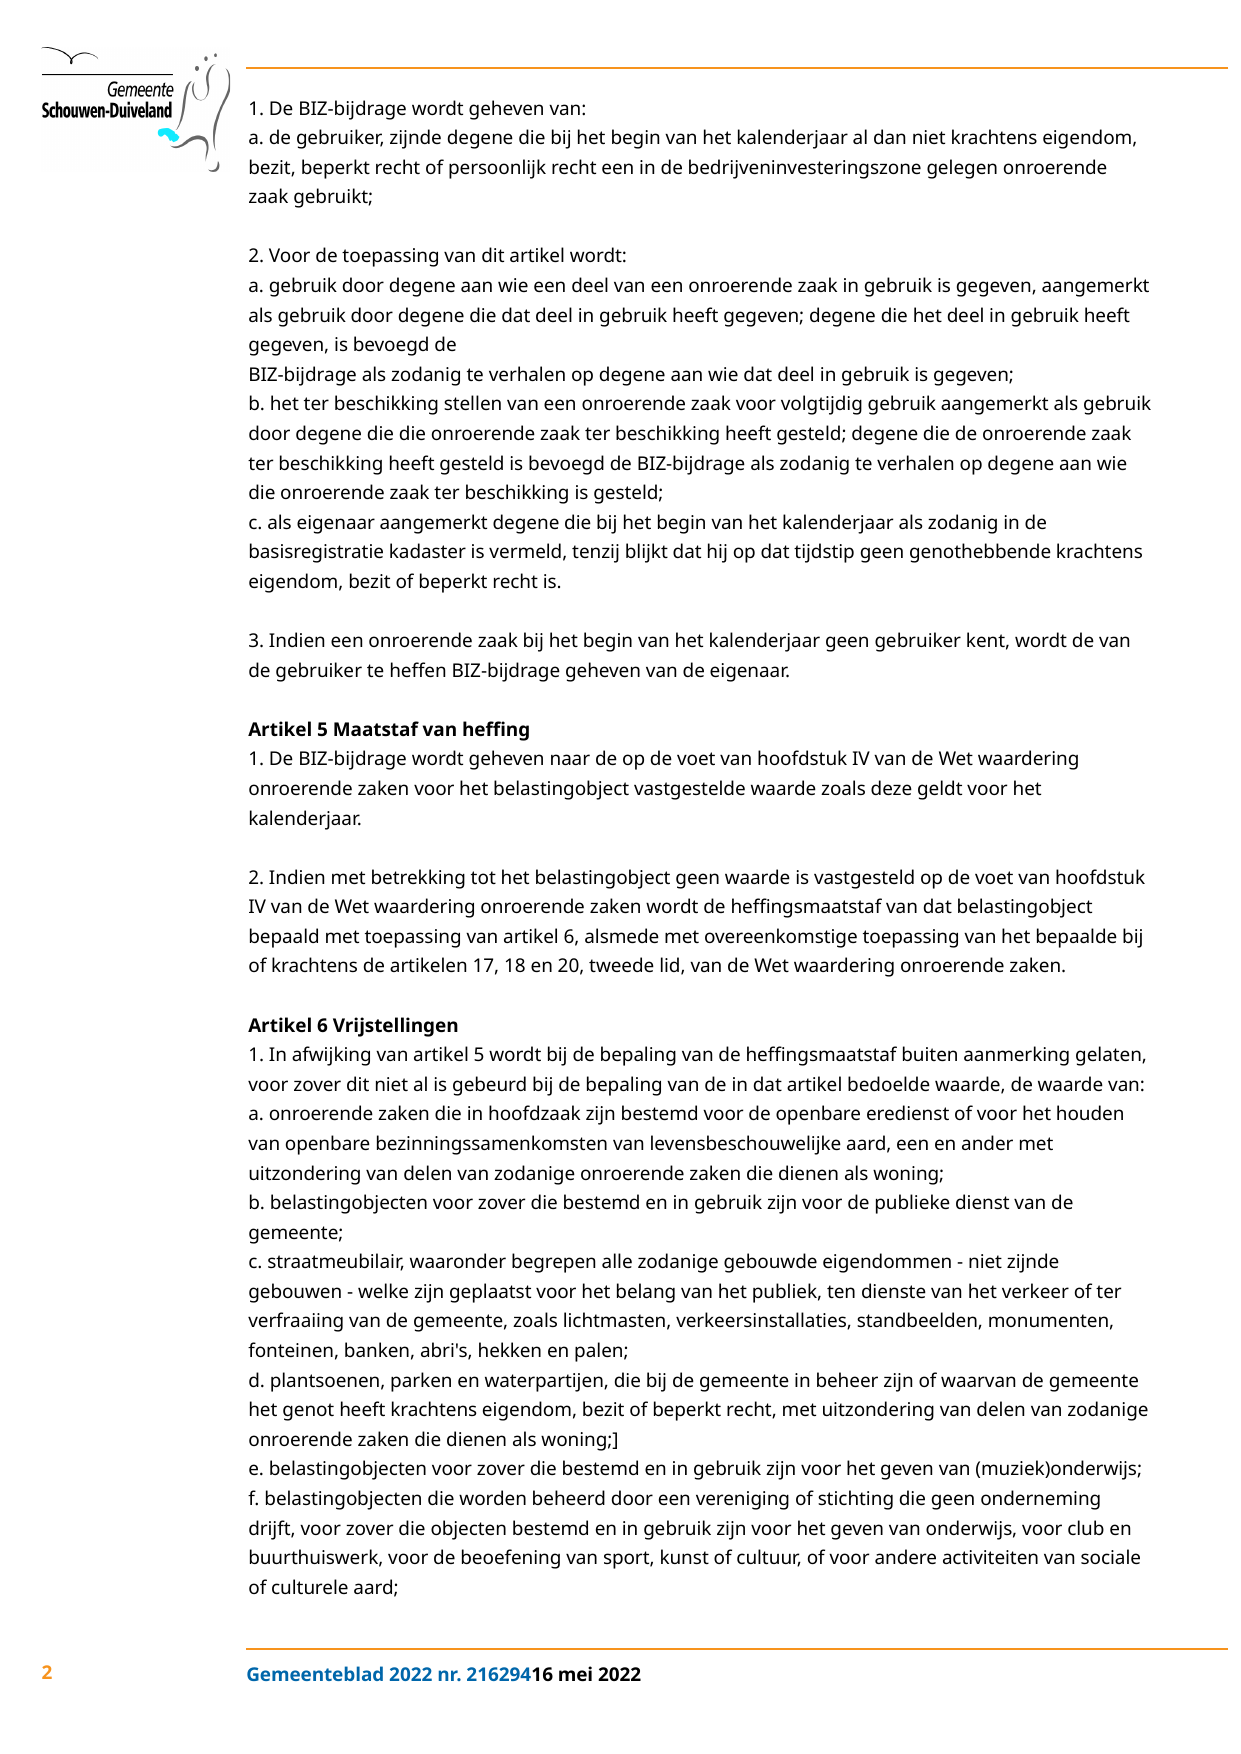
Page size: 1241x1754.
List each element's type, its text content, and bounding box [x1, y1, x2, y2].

text b. belastingobjecten voor zover die bestemd en in gebruik zijn voor de publieke dienst van de gemeente; [248, 1189, 1152, 1245]
text e. belastingobjecten voor zover die bestemd en in gebruik zijn voor het geven van (muziek)onderwijs; [248, 1456, 1152, 1481]
text 2. Indien met betrekking tot het belastingobject geen waarde is vastgesteld op de voet van hoofdstuk IV van de Wet waardering onroerende zaken wordt de heffingsmaatstaf van dat belastingobject bepaald met toepassing van artikel 6, alsmede met overeenkomstige toepassing van het bepaalde bij of krachtens de artikelen 17, 18 en 20, tweede lid, van de Wet waardering onroerende zaken. [248, 864, 1152, 978]
text 2. Voor de toepassing van dit artikel wordt: [248, 243, 1152, 268]
text Artikel 6 Vrijstellingen [248, 1012, 1152, 1038]
text 1. De BIZ-bijdrage wordt geheven van: [248, 95, 1152, 121]
text f. belastingobjecten die worden beheerd door een vereniging of stichting die geen onderneming drijft, voor zover die objecten bestemd en in gebruik zijn voor het geven van onderwijs, voor club en buurthuiswerk, voor de beoefening van sport, kunst of cultuur, of voor andere activiteiten van sociale of culturele aard; [248, 1485, 1152, 1600]
text BIZ-bijdrage als zodanig te verhalen op degene aan wie dat deel in gebruik is gegeven; [248, 361, 1152, 387]
text 1. In afwijking van artikel 5 wordt bij de bepaling van de heffingsmaatstaf buiten aanmerking gelaten, voor zover dit niet al is gebeurd bij de bepaling van de in dat artikel bedoelde waarde, de waarde van: [248, 1041, 1152, 1097]
text 3. Indien een onroerende zaak bij het begin van het kalenderjaar geen gebruiker kent, wordt de van de gebruiker te heffen BIZ-bijdrage geheven van de eigenaar. [248, 627, 1152, 683]
text Artikel 5 Maatstaf van heffing [248, 716, 1152, 742]
picture [41, 47, 231, 172]
text a. onroerende zaken die in hoofdzaak zijn bestemd voor de openbare eredienst of voor het houden van openbare bezinningssamenkomsten van levensbeschouwelijke aard, een en ander met uitzondering van delen van zodanige onroerende zaken die dienen als woning; [248, 1101, 1152, 1186]
text a. gebruik door degene aan wie een deel van een onroerende zaak in gebruik is gegeven, aangemerkt als gebruik door degene die dat deel in gebruik heeft gegeven; degene die het deel in gebruik heeft gegeven, is bevoegd de [248, 272, 1152, 357]
text d. plantsoenen, parken en waterpartijen, die bij de gemeente in beheer zijn of waarvan de gemeente het genot heeft krachtens eigendom, bezit of beperkt recht, met uitzondering van delen van zodanige onroerende zaken die dienen als woning;] [248, 1367, 1152, 1452]
text a. de gebruiker, zijnde degene die bij het begin van het kalenderjaar al dan niet krachtens eigendom, bezit, beperkt recht of persoonlijk recht een in de bedrijveninvesteringszone gelegen onroerende zaak gebruikt; [248, 124, 1152, 209]
text c. als eigenaar aangemerkt degene die bij het begin van het kalenderjaar als zodanig in de basisregistratie kadaster is vermeld, tenzij blijkt dat hij op dat tijdstip geen genothebbende krachtens eigendom, bezit of beperkt recht is. [248, 509, 1152, 594]
text c. straatmeubilair, waaronder begrepen alle zodanige gebouwde eigendommen - niet zijnde gebouwen - welke zijn geplaatst voor het belang van het publiek, ten dienste van het verkeer of ter verfraaiing van de gemeente, zoals lichtmasten, verkeersinstallaties, standbeelden, monumenten, fonteinen, banken, abri's, hekken en palen; [248, 1248, 1152, 1363]
text b. het ter beschikking stellen van een onroerende zaak voor volgtijdig gebruik aangemerkt als gebruik door degene die die onroerende zaak ter beschikking heeft gesteld; degene die de onroerende zaak ter beschikking heeft gesteld is bevoegd de BIZ-bijdrage als zodanig te verhalen op degene aan wie die onroerende zaak ter beschikking is gesteld; [248, 391, 1152, 505]
text 1. De BIZ-bijdrage wordt geheven naar de op de voet van hoofdstuk IV van de Wet waardering onroerende zaken voor het belastingobject vastgestelde waarde zoals deze geldt voor het kalenderjaar. [248, 746, 1152, 831]
